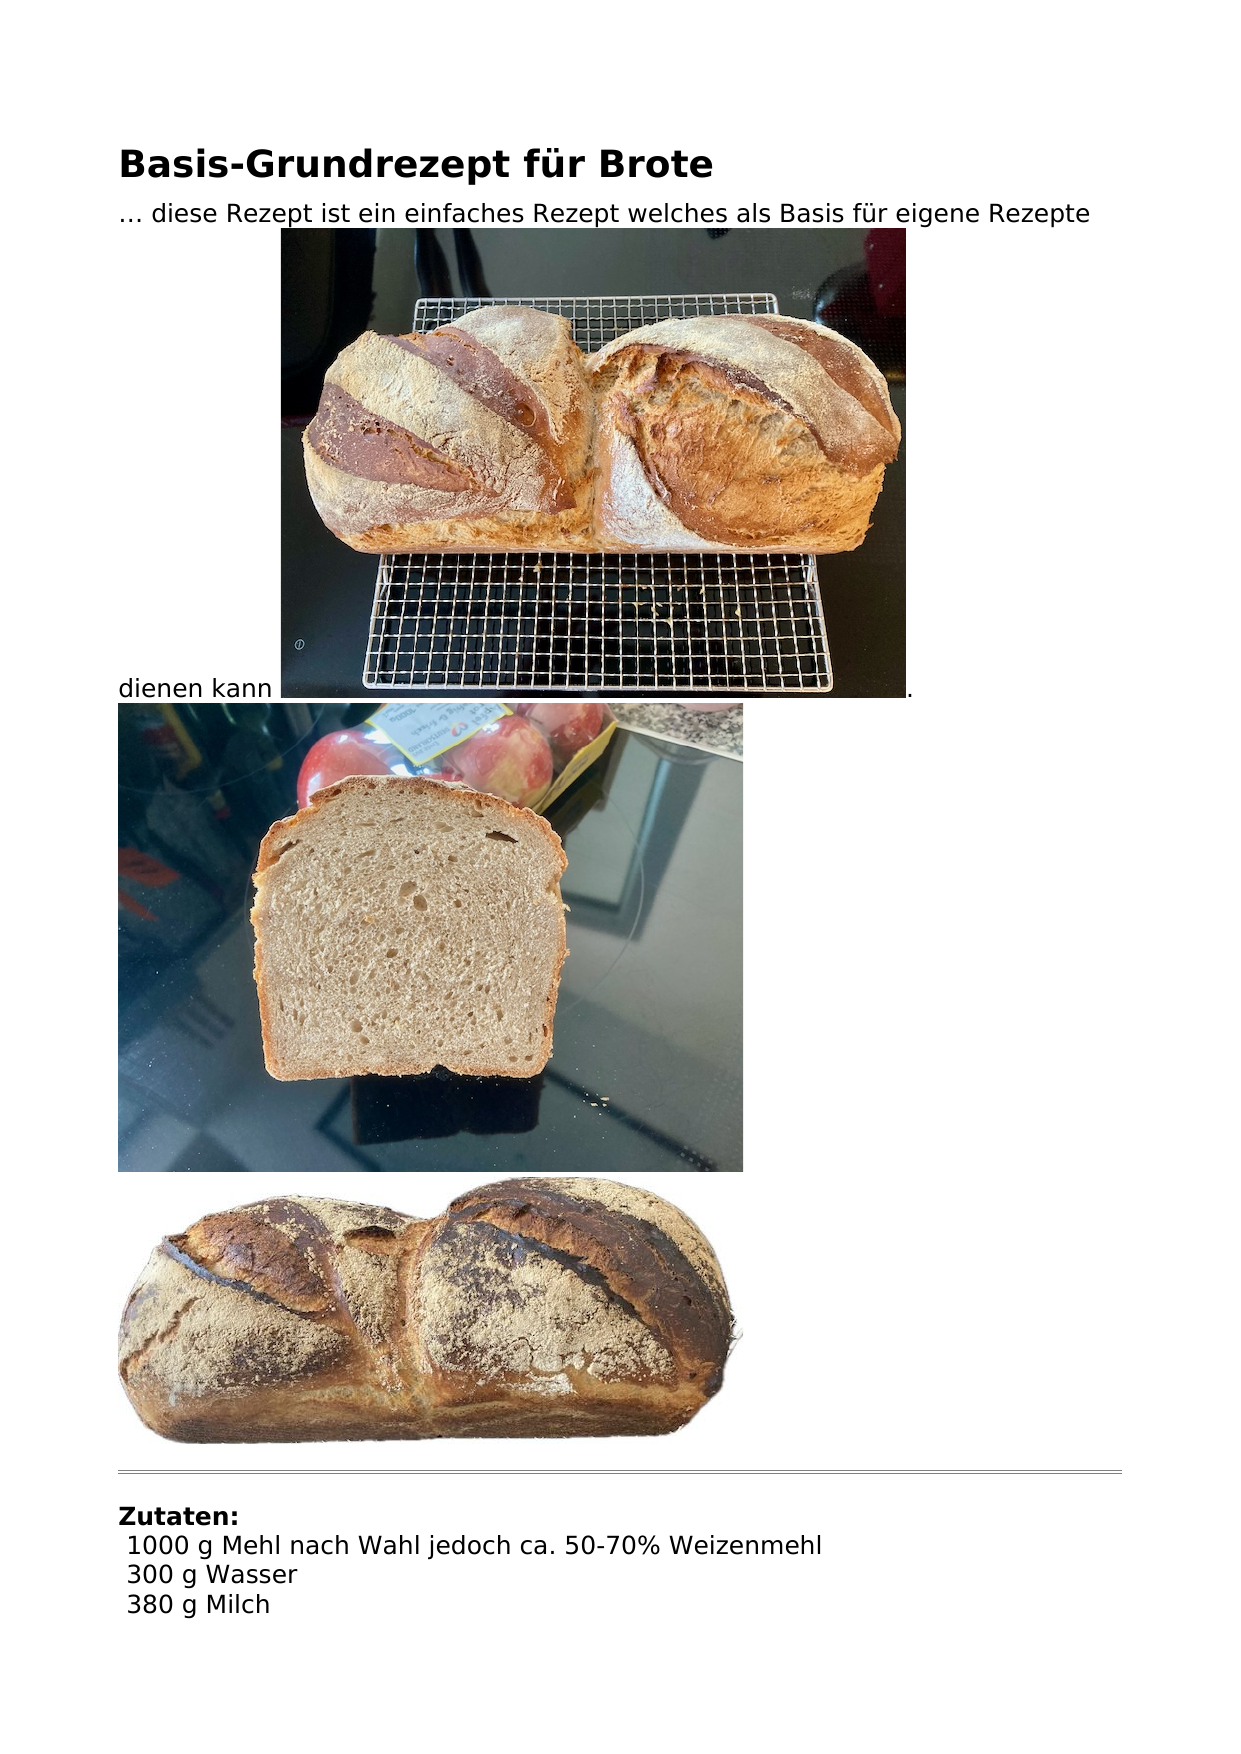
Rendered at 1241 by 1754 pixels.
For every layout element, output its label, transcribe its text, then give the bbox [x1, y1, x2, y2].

subtitle Basis-Grundrezept für Brote [118, 143, 1122, 187]
text Zutaten: 1000 g Mehl nach Wahl jedoch ca. 50-70% Weizenmehl 300 g Wasser 380 g Milch [118, 1502, 1122, 1619]
picture [118, 703, 744, 1172]
picture [118, 1177, 744, 1444]
text … diese Rezept ist ein einfaches Rezept welches als Basis für eigene Rezepte dienen kann . [118, 199, 1122, 1443]
picture [280, 228, 906, 698]
